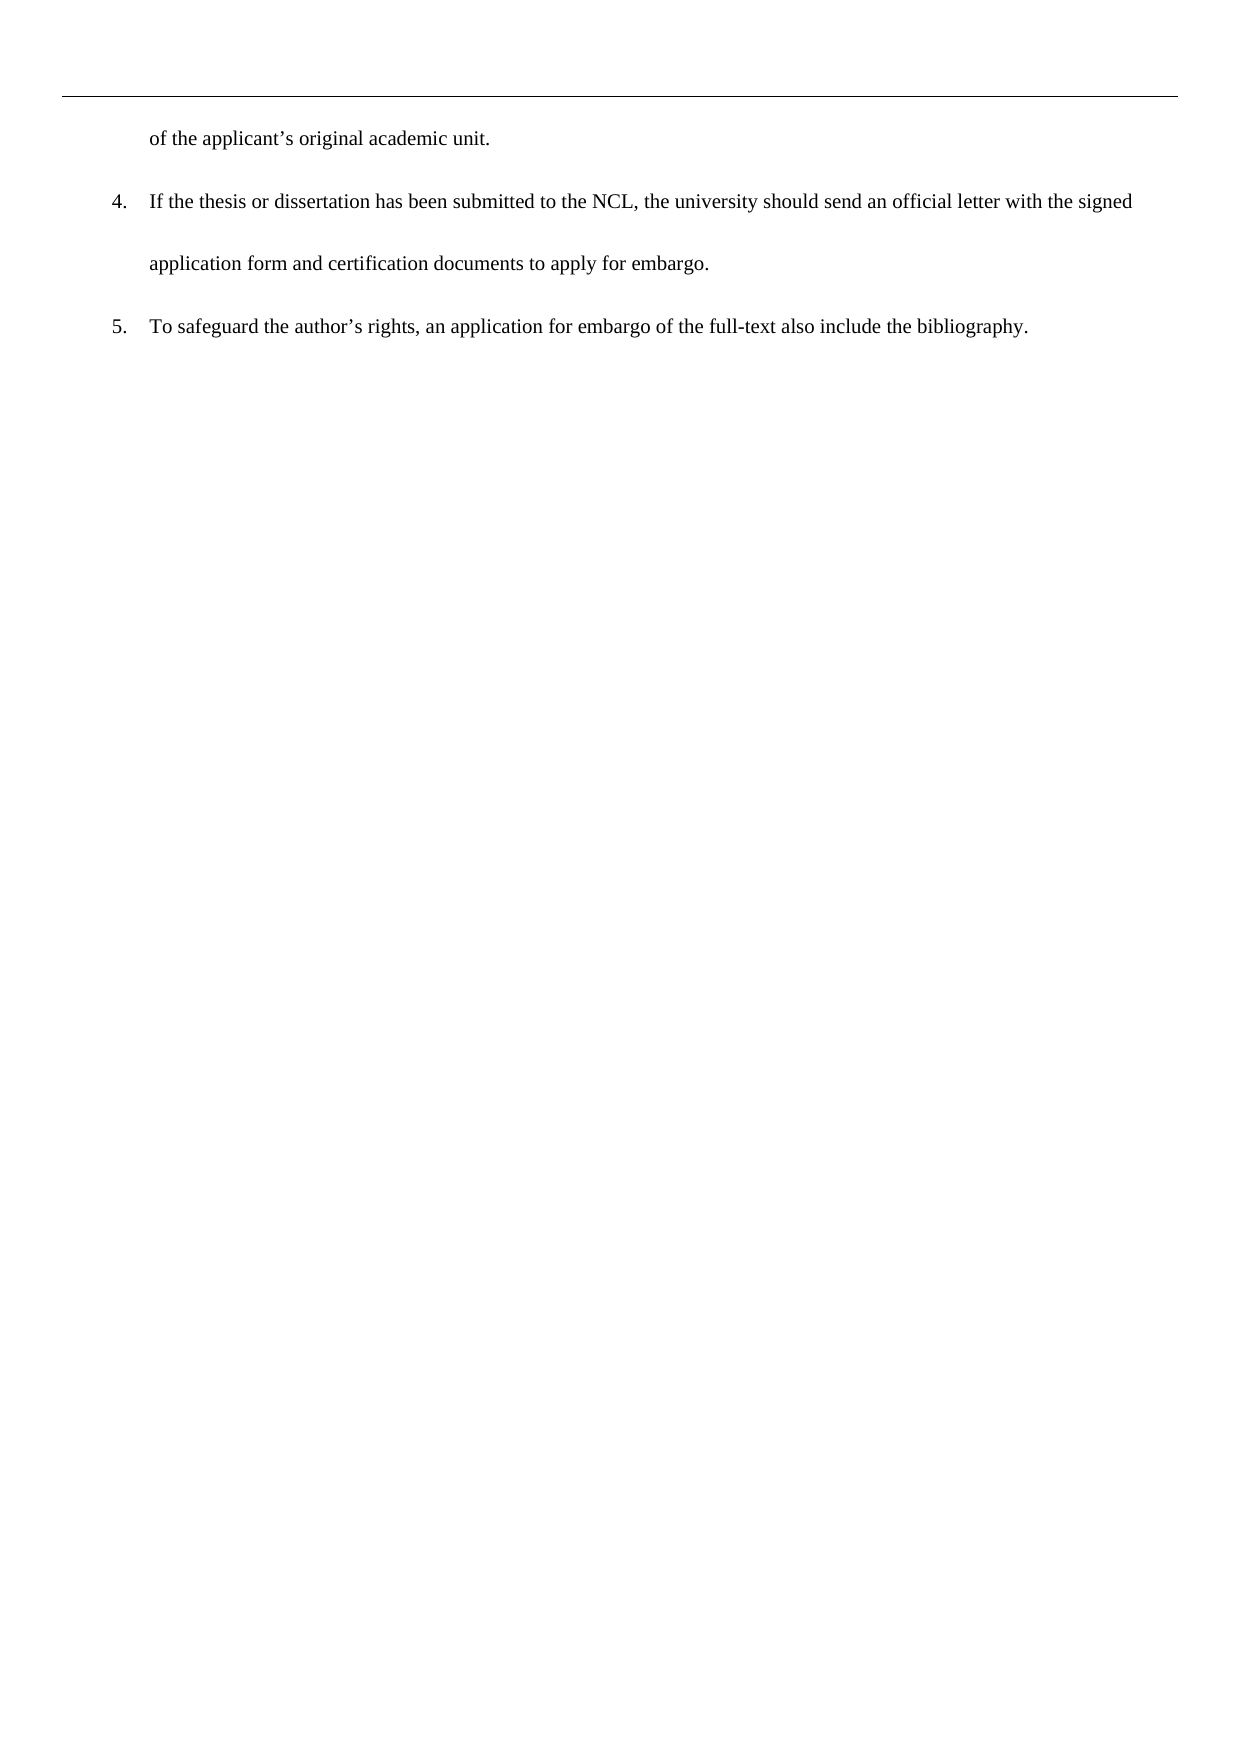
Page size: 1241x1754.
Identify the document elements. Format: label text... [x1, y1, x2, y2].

table_cell of the applicant’s original academic unit. If the thesis or dissertation has been submitted to the NCL, the university should send an official letter with the signed application form and certification documents to apply for embargo. To safeguard the author’s rights, an application for embargo of the full-text also include the bibliography. [62, 97, 1178, 347]
